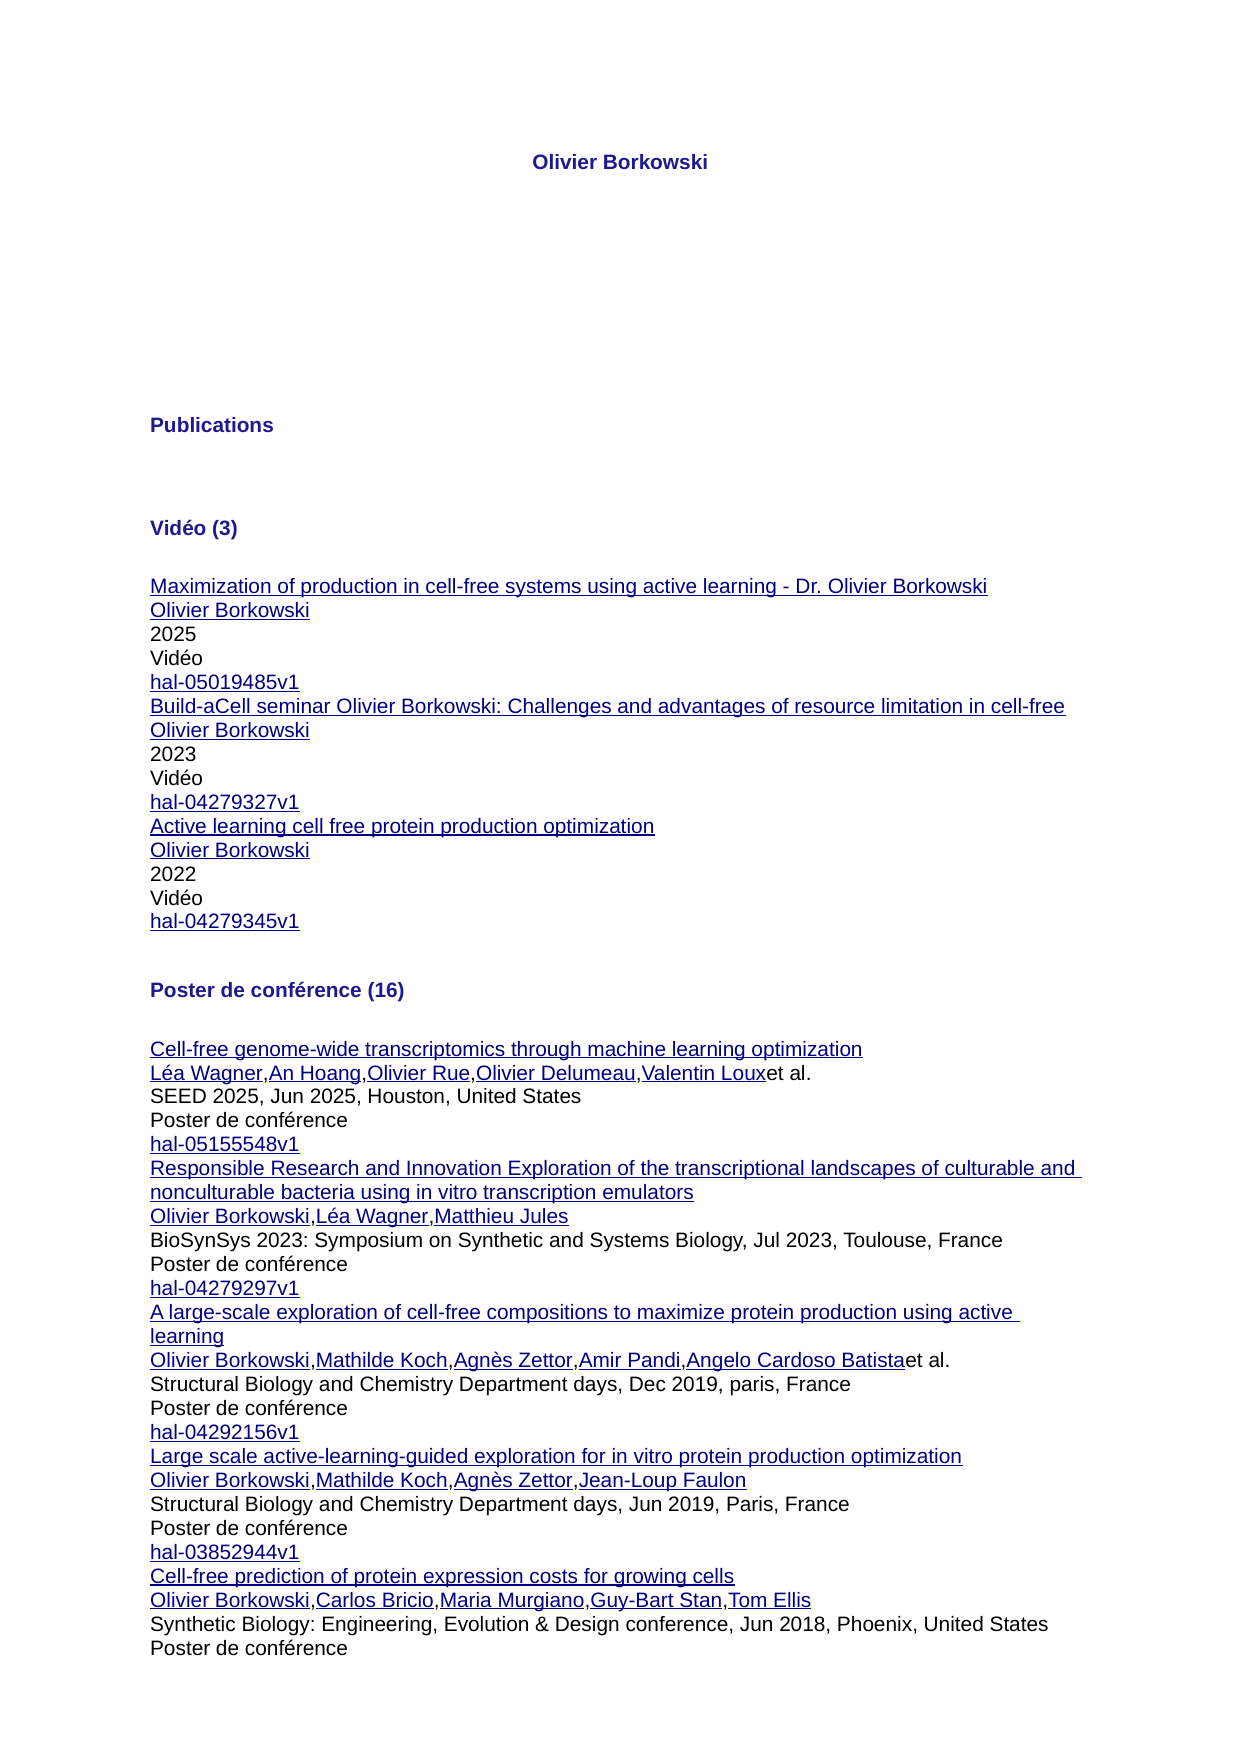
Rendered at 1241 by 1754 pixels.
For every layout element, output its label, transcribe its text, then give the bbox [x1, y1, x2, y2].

table_cell Responsible Research and Innovation Exploration of the transcriptional landscapes of culturable and nonculturable bacteria using in vitro transcription emulators Olivier Borkowski,Léa Wagner,Matthieu Jules BioSynSys 2023: Symposium on Synthetic and Systems Biology, Jul 2023, Toulouse, France Poster de conférence hal-04279297v1 [150, 1156, 1090, 1300]
table_cell Cell-free prediction of protein expression costs for growing cells Olivier Borkowski,Carlos Bricio,Maria Murgiano,Guy-Bart Stan,Tom Ellis Synthetic Biology: Engineering, Evolution & Design conference, Jun 2018, Phoenix, United States Poster de conférence [150, 1564, 1090, 1659]
table_cell Build-aCell seminar Olivier Borkowski: Challenges and advantages of resource limitation in cell-free Olivier Borkowski 2023 Vidéo hal-04279327v1 [150, 694, 1090, 813]
table_header Cell-free genome-wide transcriptomics through machine learning optimization Léa Wagner,An Hoang,Olivier Rue,Olivier Delumeau,Valentin Louxet al. SEED 2025, Jun 2025, Houston, United States Poster de conférence hal-05155548v1 [150, 1036, 1090, 1156]
subtitle Vidéo (3) [150, 516, 1090, 539]
table_cell Large scale active-learning-guided exploration for in vitro protein production optimization Olivier Borkowski,Mathilde Koch,Agnès Zettor,Jean-Loup Faulon Structural Biology and Chemistry Department days, Jun 2019, Paris, France Poster de conférence hal-03852944v1 [150, 1444, 1090, 1563]
table_header Maximization of production in cell-free systems using active learning - Dr. Olivier Borkowski Olivier Borkowski 2025 Vidéo hal-05019485v1 [150, 574, 1090, 694]
subtitle Olivier Borkowski [150, 150, 1090, 174]
subtitle Publications [150, 412, 1090, 436]
table_cell Active learning cell free protein production optimization Olivier Borkowski 2022 Vidéo hal-04279345v1 [150, 814, 1090, 933]
subtitle Poster de conférence (16) [150, 978, 1090, 1002]
table_cell A large-scale exploration of cell-free compositions to maximize protein production using active learning Olivier Borkowski,Mathilde Koch,Agnès Zettor,Amir Pandi,Angelo Cardoso Batistaet al. Structural Biology and Chemistry Department days, Dec 2019, paris, France Poster de conférence hal-04292156v1 [150, 1300, 1090, 1444]
